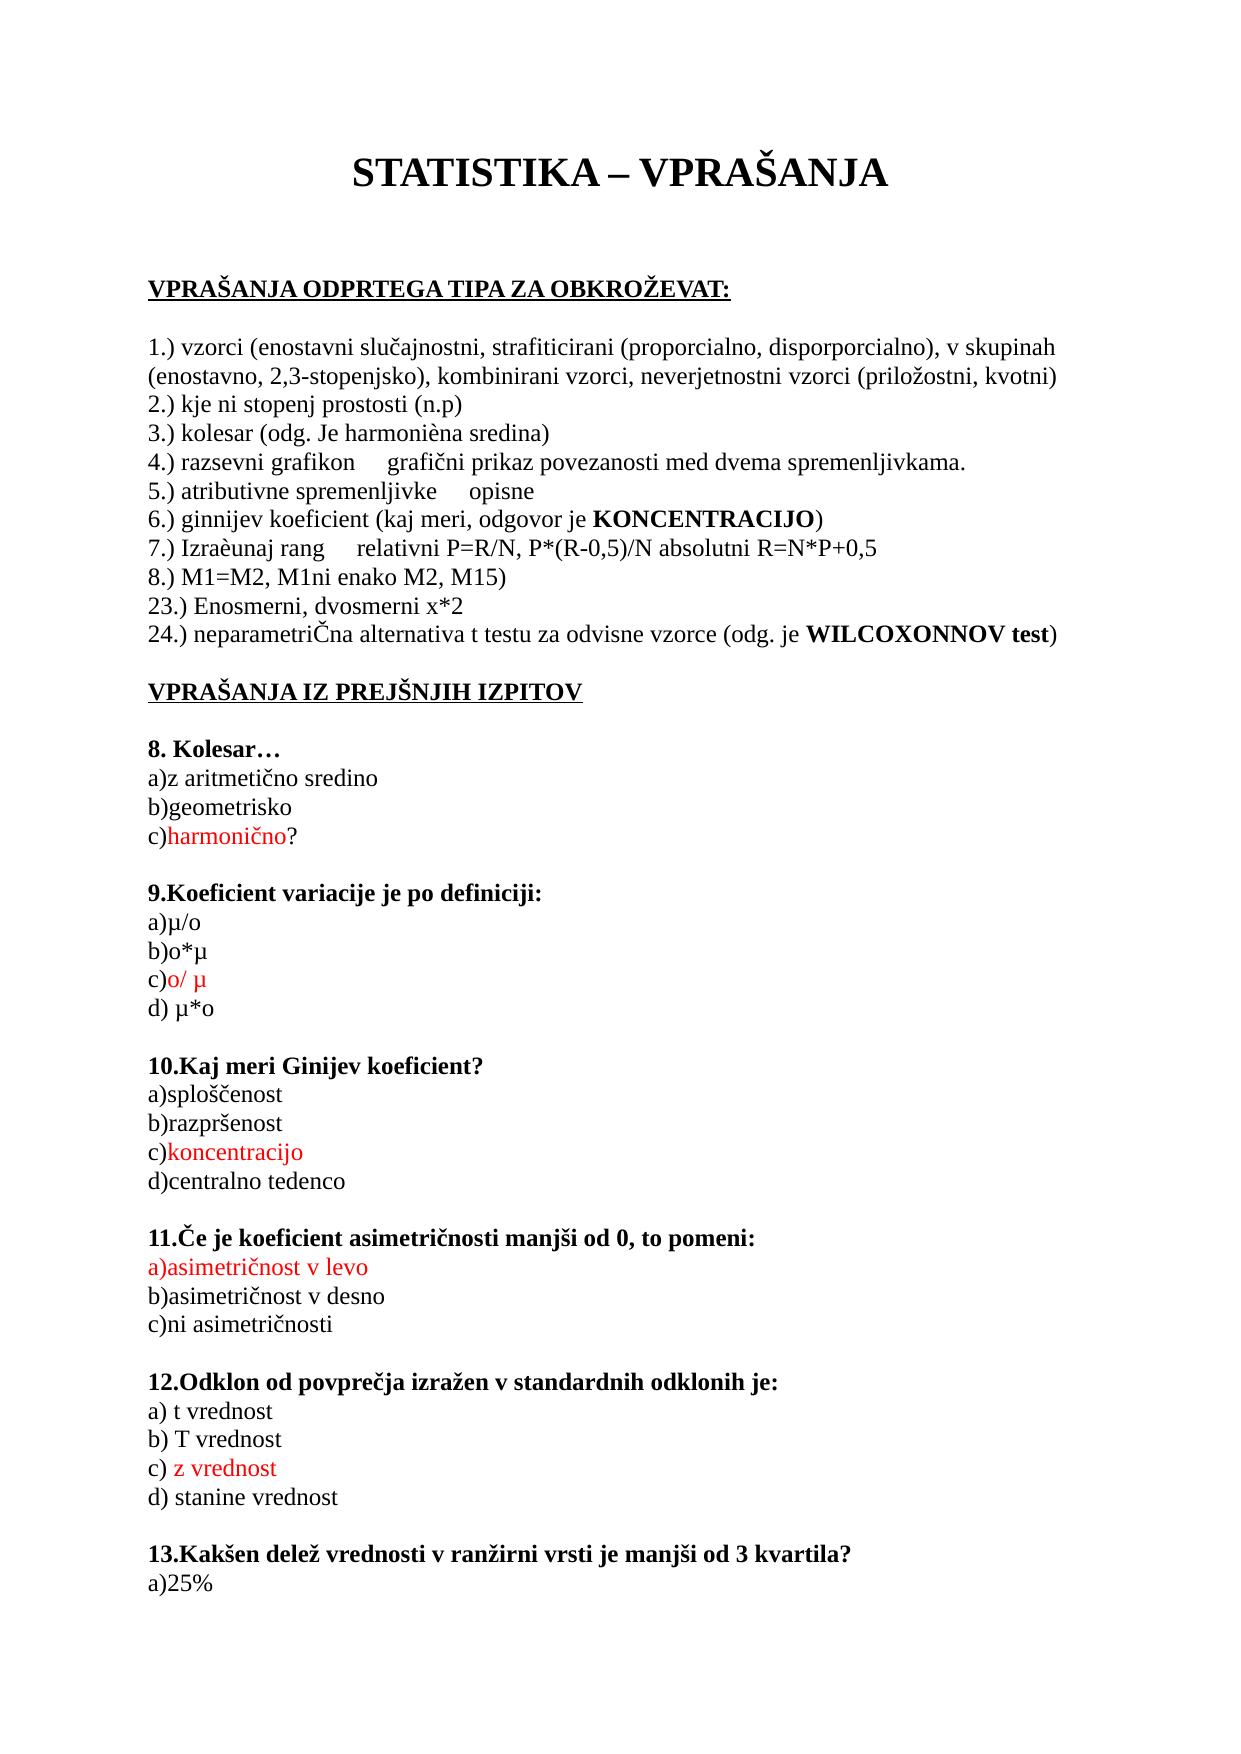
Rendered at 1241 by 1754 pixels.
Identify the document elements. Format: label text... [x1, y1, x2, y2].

text b)geometrisko [148, 792, 1093, 821]
text b) T vrednost [148, 1424, 1093, 1453]
text 12.Odklon od povprečja izražen v standardnih odklonih je: [148, 1367, 1093, 1396]
text STATISTIKA – VPRAŠANJA [148, 148, 1093, 196]
text c) z vrednost [148, 1453, 1093, 1482]
text a)µ/o [148, 907, 1093, 936]
text c)ni asimetričnosti [148, 1309, 1093, 1338]
text d)centralno tedenco [148, 1166, 1093, 1194]
text 10.Kaj meri Ginijev koeficient? [148, 1051, 1093, 1079]
text c)o/ µ [148, 964, 1093, 993]
text c)koncentracijo [148, 1137, 1093, 1166]
text a)25% [148, 1568, 1093, 1597]
text 11.Če je koeficient asimetričnosti manjši od 0, to pomeni: [148, 1223, 1093, 1252]
text 8. Kolesar… a)z aritmetično sredino [148, 734, 1093, 792]
text a) t vrednost [148, 1396, 1093, 1424]
text 13.Kakšen delež vrednosti v ranžirni vrsti je manjši od 3 kvartila? [148, 1539, 1093, 1568]
text b)razpršenost [148, 1108, 1093, 1137]
text a)asimetričnost v levo [148, 1252, 1093, 1281]
text b)o*µ [148, 936, 1093, 964]
text a)sploščenost [148, 1079, 1093, 1108]
text b)asimetričnost v desno [148, 1281, 1093, 1309]
text d) µ*o [148, 993, 1093, 1022]
text d) stanine vrednost [148, 1482, 1093, 1511]
text 9.Koeficient variacije je po definiciji: [148, 878, 1093, 907]
text VPRAŠANJA ODPRTEGA TIPA ZA OBKROŽEVAT: 1.) vzorci (enostavni slučajnostni, strafiticirani (proporcialno, disporporcialno), v skupinah (enostavno, 2,3-stopenjsko), kombinirani vzorci, neverjetnostni vzorci (priložostni, kvotni) 2.) kje ni stopenj prostosti (n.p) 3.) kolesar (odg. Je harmonièna sredina) 4.) razsevni grafikon  grafični prikaz povezanosti med dvema spremenljivkama. 5.) atributivne spremenljivke  opisne 6.) ginnijev koeficient (kaj meri, odgovor je KONCENTRACIJO) 7.) Izraèunaj rang  relativni P=R/N, P*(R-0,5)/N absolutni R=N*P+0,5 8.) M1=M2, M1ni enako M2, M15) 23.) Enosmerni, dvosmerni x*2 24.) neparametriČna alternativa t testu za odvisne vzorce (odg. je WILCOXONNOV test) VPRAŠANJA IZ PREJŠNJIH IZPITOV [148, 196, 1093, 734]
text c)harmonično? [148, 821, 1093, 849]
